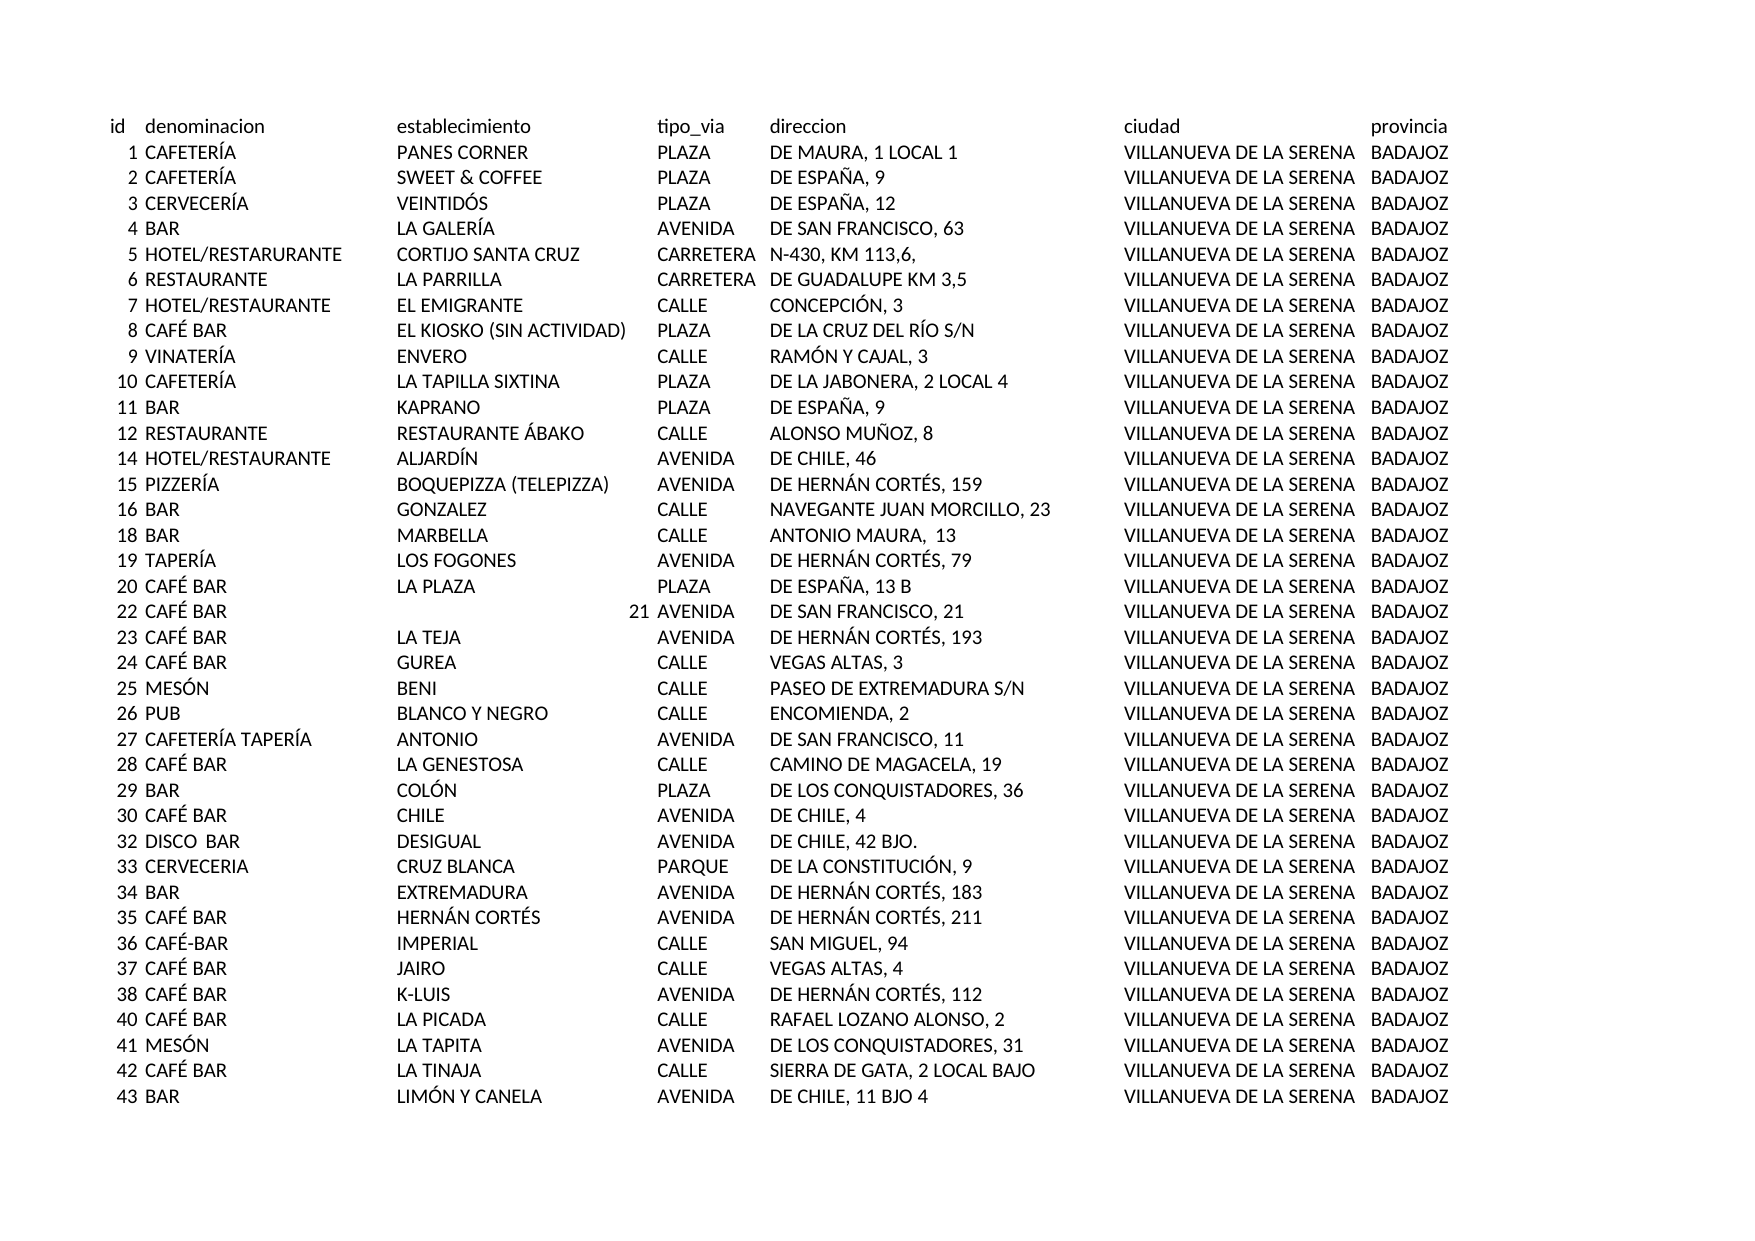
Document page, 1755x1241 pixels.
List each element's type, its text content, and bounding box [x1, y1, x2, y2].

table_cell PLAZA [653, 396, 763, 421]
table_cell [628, 753, 653, 778]
table_cell [628, 191, 653, 217]
table_cell [628, 166, 653, 191]
table_cell [628, 779, 653, 804]
table_cell KAPRANO [370, 396, 628, 421]
table_cell VILLANUEVA DE LA SERENA [1088, 472, 1363, 498]
table_cell VILLANUEVA DE LA SERENA [1088, 498, 1363, 523]
table_cell VILLANUEVA DE LA SERENA [1088, 1059, 1363, 1085]
table_cell BAR [141, 523, 370, 549]
table_cell [628, 676, 653, 702]
table_cell DE SAN FRANCISCO, 63 [763, 217, 1088, 242]
table_cell NAVEGANTE JUAN MORCILLO, 23 [763, 498, 1088, 523]
table_cell 9 [86, 345, 141, 370]
table_cell VILLANUEVA DE LA SERENA [1088, 1085, 1363, 1114]
table_cell DE HERNÁN CORTÉS, 112 [763, 983, 1088, 1008]
table_cell CERVECERÍA [141, 191, 370, 217]
table_cell 19 [86, 549, 141, 574]
table_cell [628, 906, 653, 932]
table_cell GUREA [370, 651, 628, 676]
table_cell PLAZA [653, 166, 763, 191]
table_cell [628, 472, 653, 498]
table_cell BADAJOZ [1363, 523, 1473, 549]
table_cell VILLANUEVA DE LA SERENA [1088, 523, 1363, 549]
table_cell BADAJOZ [1363, 370, 1473, 396]
table_cell PUB [141, 702, 370, 727]
table_cell [628, 702, 653, 727]
table_cell [628, 243, 653, 268]
table_header provincia [1363, 111, 1473, 140]
table_cell VILLANUEVA DE LA SERENA [1088, 268, 1363, 293]
table_cell PLAZA [653, 779, 763, 804]
table_cell CERVECERIA [141, 855, 370, 881]
table_cell 15 [86, 472, 141, 498]
table_cell DE CHILE, 46 [763, 447, 1088, 472]
table_cell 4 [86, 217, 141, 242]
table_cell BADAJOZ [1363, 881, 1473, 906]
table_cell VEGAS ALTAS, 3 [763, 651, 1088, 676]
table_cell [628, 1059, 653, 1085]
table_cell [370, 600, 628, 625]
table_cell PLAZA [653, 140, 763, 166]
table_cell BADAJOZ [1363, 472, 1473, 498]
table_cell BADAJOZ [1363, 932, 1473, 957]
table_cell DE CHILE, 42 BJO. [763, 830, 1088, 855]
table_cell 38 [86, 983, 141, 1008]
table_cell BAR [141, 779, 370, 804]
table_cell BLANCO Y NEGRO [370, 702, 628, 727]
table_cell BADAJOZ [1363, 753, 1473, 778]
table_cell BADAJOZ [1363, 906, 1473, 932]
table_cell AVENIDA [653, 906, 763, 932]
table_cell IMPERIAL [370, 932, 628, 957]
table_cell 26 [86, 702, 141, 727]
table_cell [628, 830, 653, 855]
table_cell DE HERNÁN CORTÉS, 211 [763, 906, 1088, 932]
table_cell [628, 523, 653, 549]
table_cell CALLE [653, 651, 763, 676]
table_cell [628, 345, 653, 370]
table_cell HERNÁN CORTÉS [370, 906, 628, 932]
table_cell CRUZ BLANCA [370, 855, 628, 881]
table_cell CALLE [653, 932, 763, 957]
table_cell CAFÉ BAR [141, 957, 370, 983]
table_cell VILLANUEVA DE LA SERENA [1088, 983, 1363, 1008]
table_cell BADAJOZ [1363, 983, 1473, 1008]
table_cell BADAJOZ [1363, 243, 1473, 268]
table_cell LA PLAZA [370, 574, 628, 600]
table_cell BADAJOZ [1363, 217, 1473, 242]
table_cell CALLE [653, 523, 763, 549]
table_cell BOQUEPIZZA (TELEPIZZA) [370, 472, 628, 498]
table_cell CHILE [370, 804, 628, 829]
table_cell EXTREMADURA [370, 881, 628, 906]
table_cell DE HERNÁN CORTÉS, 159 [763, 472, 1088, 498]
table_cell BADAJOZ [1363, 574, 1473, 600]
table_cell [628, 881, 653, 906]
table_cell ANTONIO [370, 728, 628, 753]
table_cell BADAJOZ [1363, 498, 1473, 523]
table_cell 12 [86, 421, 141, 447]
table_cell BADAJOZ [1363, 651, 1473, 676]
table_cell VILLANUEVA DE LA SERENA [1088, 396, 1363, 421]
table_cell BADAJOZ [1363, 728, 1473, 753]
table_cell DE LA CONSTITUCIÓN, 9 [763, 855, 1088, 881]
table_cell VILLANUEVA DE LA SERENA [1088, 881, 1363, 906]
table_cell VILLANUEVA DE LA SERENA [1088, 651, 1363, 676]
table_cell [628, 957, 653, 983]
table_cell VILLANUEVA DE LA SERENA [1088, 932, 1363, 957]
table_header id [86, 111, 141, 140]
table_cell 18 [86, 523, 141, 549]
table_cell VILLANUEVA DE LA SERENA [1088, 702, 1363, 727]
table_cell 25 [86, 676, 141, 702]
table_cell DE LA JABONERA, 2 LOCAL 4 [763, 370, 1088, 396]
table_cell BADAJOZ [1363, 396, 1473, 421]
table_cell VILLANUEVA DE LA SERENA [1088, 728, 1363, 753]
table_cell VILLANUEVA DE LA SERENA [1088, 345, 1363, 370]
table_cell CONCEPCIÓN, 3 [763, 294, 1088, 319]
table_cell 1 [86, 140, 141, 166]
table_cell CAFÉ BAR [141, 600, 370, 625]
table_cell DE HERNÁN CORTÉS, 193 [763, 625, 1088, 651]
table_cell LA GENESTOSA [370, 753, 628, 778]
table_cell DE SAN FRANCISCO, 21 [763, 600, 1088, 625]
table_cell [628, 447, 653, 472]
table_cell CAFÉ BAR [141, 651, 370, 676]
table_cell BADAJOZ [1363, 191, 1473, 217]
table_cell 11 [86, 396, 141, 421]
table_cell LA PICADA [370, 1008, 628, 1034]
table_cell DE ESPAÑA, 9 [763, 396, 1088, 421]
table_cell 28 [86, 753, 141, 778]
table_cell 27 [86, 728, 141, 753]
table_cell VILLANUEVA DE LA SERENA [1088, 370, 1363, 396]
table_cell VILLANUEVA DE LA SERENA [1088, 191, 1363, 217]
table_cell AVENIDA [653, 447, 763, 472]
table_cell DE HERNÁN CORTÉS, 183 [763, 881, 1088, 906]
table_cell CAFÉ-BAR [141, 932, 370, 957]
table_cell [628, 370, 653, 396]
table_cell 43 [86, 1085, 141, 1114]
table_cell BADAJOZ [1363, 676, 1473, 702]
table_cell [628, 983, 653, 1008]
table_cell 33 [86, 855, 141, 881]
table_cell CARRETERA [653, 243, 763, 268]
table_cell BAR [141, 1085, 370, 1114]
table_cell RESTAURANTE ÁBAKO [370, 421, 628, 447]
table_cell LA TINAJA [370, 1059, 628, 1085]
table_cell AVENIDA [653, 804, 763, 829]
table_cell BADAJOZ [1363, 319, 1473, 344]
table_cell AVENIDA [653, 1085, 763, 1114]
table_cell AVENIDA [653, 983, 763, 1008]
table_cell VINATERÍA [141, 345, 370, 370]
table_cell 20 [86, 574, 141, 600]
table_cell DISCO BAR [141, 830, 370, 855]
table_cell DE HERNÁN CORTÉS, 79 [763, 549, 1088, 574]
table_cell 42 [86, 1059, 141, 1085]
table_cell CALLE [653, 753, 763, 778]
table_cell [628, 804, 653, 829]
table_cell LA TAPITA [370, 1034, 628, 1059]
table_cell 41 [86, 1034, 141, 1059]
table_cell ALONSO MUÑOZ, 8 [763, 421, 1088, 447]
table_cell DE ESPAÑA, 12 [763, 191, 1088, 217]
table_cell BADAJOZ [1363, 957, 1473, 983]
table_cell CALLE [653, 294, 763, 319]
table_cell DE LOS CONQUISTADORES, 36 [763, 779, 1088, 804]
table_cell VEINTIDÓS [370, 191, 628, 217]
table_cell DE SAN FRANCISCO, 11 [763, 728, 1088, 753]
table_cell CAFÉ BAR [141, 1008, 370, 1034]
table_cell [628, 268, 653, 293]
table_cell ENCOMIENDA, 2 [763, 702, 1088, 727]
table_cell VILLANUEVA DE LA SERENA [1088, 1034, 1363, 1059]
table_cell PASEO DE EXTREMADURA S/N [763, 676, 1088, 702]
table_cell BADAJOZ [1363, 268, 1473, 293]
table_cell VILLANUEVA DE LA SERENA [1088, 830, 1363, 855]
table_cell RAFAEL LOZANO ALONSO, 2 [763, 1008, 1088, 1034]
table_cell BADAJOZ [1363, 447, 1473, 472]
table_cell CAFÉ BAR [141, 625, 370, 651]
table_cell CAFÉ BAR [141, 319, 370, 344]
table_cell BADAJOZ [1363, 855, 1473, 881]
table_header denominacion [141, 111, 370, 140]
table_cell 35 [86, 906, 141, 932]
table_cell DESIGUAL [370, 830, 628, 855]
table_cell VILLANUEVA DE LA SERENA [1088, 804, 1363, 829]
table_cell [628, 1034, 653, 1059]
table_cell BADAJOZ [1363, 702, 1473, 727]
table_cell BADAJOZ [1363, 166, 1473, 191]
table_cell 23 [86, 625, 141, 651]
table_cell SWEET & COFFEE [370, 166, 628, 191]
table_cell LA TEJA [370, 625, 628, 651]
table_cell DE ESPAÑA, 13 B [763, 574, 1088, 600]
table_cell VILLANUEVA DE LA SERENA [1088, 549, 1363, 574]
table_cell CAFETERÍA TAPERÍA [141, 728, 370, 753]
table_cell [628, 396, 653, 421]
table_cell 40 [86, 1008, 141, 1034]
table_cell JAIRO [370, 957, 628, 983]
table_cell RAMÓN Y CAJAL, 3 [763, 345, 1088, 370]
table_cell 34 [86, 881, 141, 906]
table_cell VEGAS ALTAS, 4 [763, 957, 1088, 983]
table_cell VILLANUEVA DE LA SERENA [1088, 217, 1363, 242]
table_cell LA GALERÍA [370, 217, 628, 242]
table_cell BADAJOZ [1363, 549, 1473, 574]
table_cell 8 [86, 319, 141, 344]
table_cell VILLANUEVA DE LA SERENA [1088, 676, 1363, 702]
table_cell BADAJOZ [1363, 345, 1473, 370]
table_cell CALLE [653, 1059, 763, 1085]
table_cell 30 [86, 804, 141, 829]
table_cell AVENIDA [653, 472, 763, 498]
table_cell BADAJOZ [1363, 1034, 1473, 1059]
table_cell PLAZA [653, 370, 763, 396]
table_header direccion [763, 111, 1088, 140]
table_cell DE LA CRUZ DEL RÍO S/N [763, 319, 1088, 344]
table_cell RESTAURANTE [141, 421, 370, 447]
table_cell 5 [86, 243, 141, 268]
table_cell VILLANUEVA DE LA SERENA [1088, 779, 1363, 804]
table_cell SAN MIGUEL, 94 [763, 932, 1088, 957]
table_cell DE ESPAÑA, 9 [763, 166, 1088, 191]
table_cell VILLANUEVA DE LA SERENA [1088, 625, 1363, 651]
table_cell 22 [86, 600, 141, 625]
table_cell BADAJOZ [1363, 804, 1473, 829]
table_cell [628, 855, 653, 881]
table_cell LOS FOGONES [370, 549, 628, 574]
table_cell CALLE [653, 676, 763, 702]
table_cell BADAJOZ [1363, 421, 1473, 447]
table_cell MESÓN [141, 676, 370, 702]
table_cell CALLE [653, 1008, 763, 1034]
table_cell [628, 421, 653, 447]
table_cell DE LOS CONQUISTADORES, 31 [763, 1034, 1088, 1059]
table_cell ENVERO [370, 345, 628, 370]
table_cell BADAJOZ [1363, 140, 1473, 166]
table_header [628, 111, 653, 140]
table_cell VILLANUEVA DE LA SERENA [1088, 319, 1363, 344]
table_cell [628, 625, 653, 651]
table_cell [628, 574, 653, 600]
table_cell MARBELLA [370, 523, 628, 549]
table_cell 29 [86, 779, 141, 804]
table_cell VILLANUEVA DE LA SERENA [1088, 1008, 1363, 1034]
table_cell [628, 294, 653, 319]
table_cell DE GUADALUPE KM 3,5 [763, 268, 1088, 293]
table_cell BADAJOZ [1363, 1085, 1473, 1114]
table_cell CAFÉ BAR [141, 574, 370, 600]
table_cell BADAJOZ [1363, 294, 1473, 319]
table_cell AVENIDA [653, 1034, 763, 1059]
table_cell VILLANUEVA DE LA SERENA [1088, 166, 1363, 191]
table_cell DE CHILE, 11 BJO 4 [763, 1085, 1088, 1114]
table_cell AVENIDA [653, 549, 763, 574]
table_cell [628, 651, 653, 676]
table_cell [628, 498, 653, 523]
table_cell AVENIDA [653, 625, 763, 651]
table_cell PLAZA [653, 319, 763, 344]
table_cell 32 [86, 830, 141, 855]
table_cell [628, 549, 653, 574]
table_cell [628, 1085, 653, 1114]
table_cell VILLANUEVA DE LA SERENA [1088, 294, 1363, 319]
table_header establecimiento [370, 111, 628, 140]
table_cell VILLANUEVA DE LA SERENA [1088, 447, 1363, 472]
table_cell [628, 1008, 653, 1034]
table_cell MESÓN [141, 1034, 370, 1059]
table_cell CAFETERÍA [141, 140, 370, 166]
table_cell 6 [86, 268, 141, 293]
table_cell 36 [86, 932, 141, 957]
table_cell 3 [86, 191, 141, 217]
table_cell PANES CORNER [370, 140, 628, 166]
table_cell LIMÓN Y CANELA [370, 1085, 628, 1114]
table_cell 37 [86, 957, 141, 983]
table_cell 7 [86, 294, 141, 319]
table_cell [628, 140, 653, 166]
table_cell 10 [86, 370, 141, 396]
table_cell LA PARRILLA [370, 268, 628, 293]
table_cell AVENIDA [653, 600, 763, 625]
table_cell VILLANUEVA DE LA SERENA [1088, 855, 1363, 881]
table_cell LA TAPILLA SIXTINA [370, 370, 628, 396]
table_cell VILLANUEVA DE LA SERENA [1088, 140, 1363, 166]
table_cell VILLANUEVA DE LA SERENA [1088, 753, 1363, 778]
table_cell CALLE [653, 345, 763, 370]
table_cell CAFETERÍA [141, 370, 370, 396]
table_cell AVENIDA [653, 217, 763, 242]
table_cell CALLE [653, 421, 763, 447]
table_cell CALLE [653, 957, 763, 983]
table_cell BADAJOZ [1363, 779, 1473, 804]
table_cell CAFÉ BAR [141, 1059, 370, 1085]
table_cell VILLANUEVA DE LA SERENA [1088, 574, 1363, 600]
table_cell 14 [86, 447, 141, 472]
table_cell ANTONIO MAURA, 13 [763, 523, 1088, 549]
table_cell 2 [86, 166, 141, 191]
table_cell HOTEL/RESTARURANTE [141, 243, 370, 268]
table_cell PLAZA [653, 574, 763, 600]
table_cell VILLANUEVA DE LA SERENA [1088, 600, 1363, 625]
table_cell ALJARDÍN [370, 447, 628, 472]
table_cell CAFÉ BAR [141, 753, 370, 778]
table_cell [628, 932, 653, 957]
table_cell AVENIDA [653, 830, 763, 855]
table_cell BENI [370, 676, 628, 702]
table_cell CALLE [653, 702, 763, 727]
table_cell COLÓN [370, 779, 628, 804]
table_cell BADAJOZ [1363, 600, 1473, 625]
table_cell CALLE [653, 498, 763, 523]
table_cell CAMINO DE MAGACELA, 19 [763, 753, 1088, 778]
table_cell VILLANUEVA DE LA SERENA [1088, 957, 1363, 983]
table_cell SIERRA DE GATA, 2 LOCAL BAJO [763, 1059, 1088, 1085]
table_cell RESTAURANTE [141, 268, 370, 293]
table_cell CAFÉ BAR [141, 983, 370, 1008]
table_cell PLAZA [653, 191, 763, 217]
table_cell 21 [628, 600, 653, 625]
table_cell HOTEL/RESTAURANTE [141, 447, 370, 472]
table_cell EL KIOSKO (SIN ACTIVIDAD) [370, 319, 628, 344]
table_cell BADAJOZ [1363, 1059, 1473, 1085]
table_cell PARQUE [653, 855, 763, 881]
table_cell BAR [141, 396, 370, 421]
table_cell TAPERÍA [141, 549, 370, 574]
table_cell BAR [141, 881, 370, 906]
table_cell BAR [141, 498, 370, 523]
table_cell AVENIDA [653, 728, 763, 753]
table_cell 16 [86, 498, 141, 523]
table_cell [628, 217, 653, 242]
table_header ciudad [1088, 111, 1363, 140]
table_cell EL EMIGRANTE [370, 294, 628, 319]
table_cell DE MAURA, 1 LOCAL 1 [763, 140, 1088, 166]
table_cell GONZALEZ [370, 498, 628, 523]
table_cell AVENIDA [653, 881, 763, 906]
table_cell DE CHILE, 4 [763, 804, 1088, 829]
table_cell [628, 728, 653, 753]
table_cell PIZZERÍA [141, 472, 370, 498]
table_cell BADAJOZ [1363, 830, 1473, 855]
table_cell BADAJOZ [1363, 625, 1473, 651]
table_cell VILLANUEVA DE LA SERENA [1088, 906, 1363, 932]
table_cell VILLANUEVA DE LA SERENA [1088, 243, 1363, 268]
table_cell CAFÉ BAR [141, 804, 370, 829]
table_cell CORTIJO SANTA CRUZ [370, 243, 628, 268]
table_cell [628, 319, 653, 344]
table_cell HOTEL/RESTAURANTE [141, 294, 370, 319]
table_cell CAFETERÍA [141, 166, 370, 191]
table_cell BAR [141, 217, 370, 242]
table_cell CARRETERA [653, 268, 763, 293]
table_cell CAFÉ BAR [141, 906, 370, 932]
table_cell VILLANUEVA DE LA SERENA [1088, 421, 1363, 447]
table_cell N-430, KM 113,6, [763, 243, 1088, 268]
table_header tipo_via [653, 111, 763, 140]
table_cell K-LUIS [370, 983, 628, 1008]
table_cell 24 [86, 651, 141, 676]
table_cell BADAJOZ [1363, 1008, 1473, 1034]
